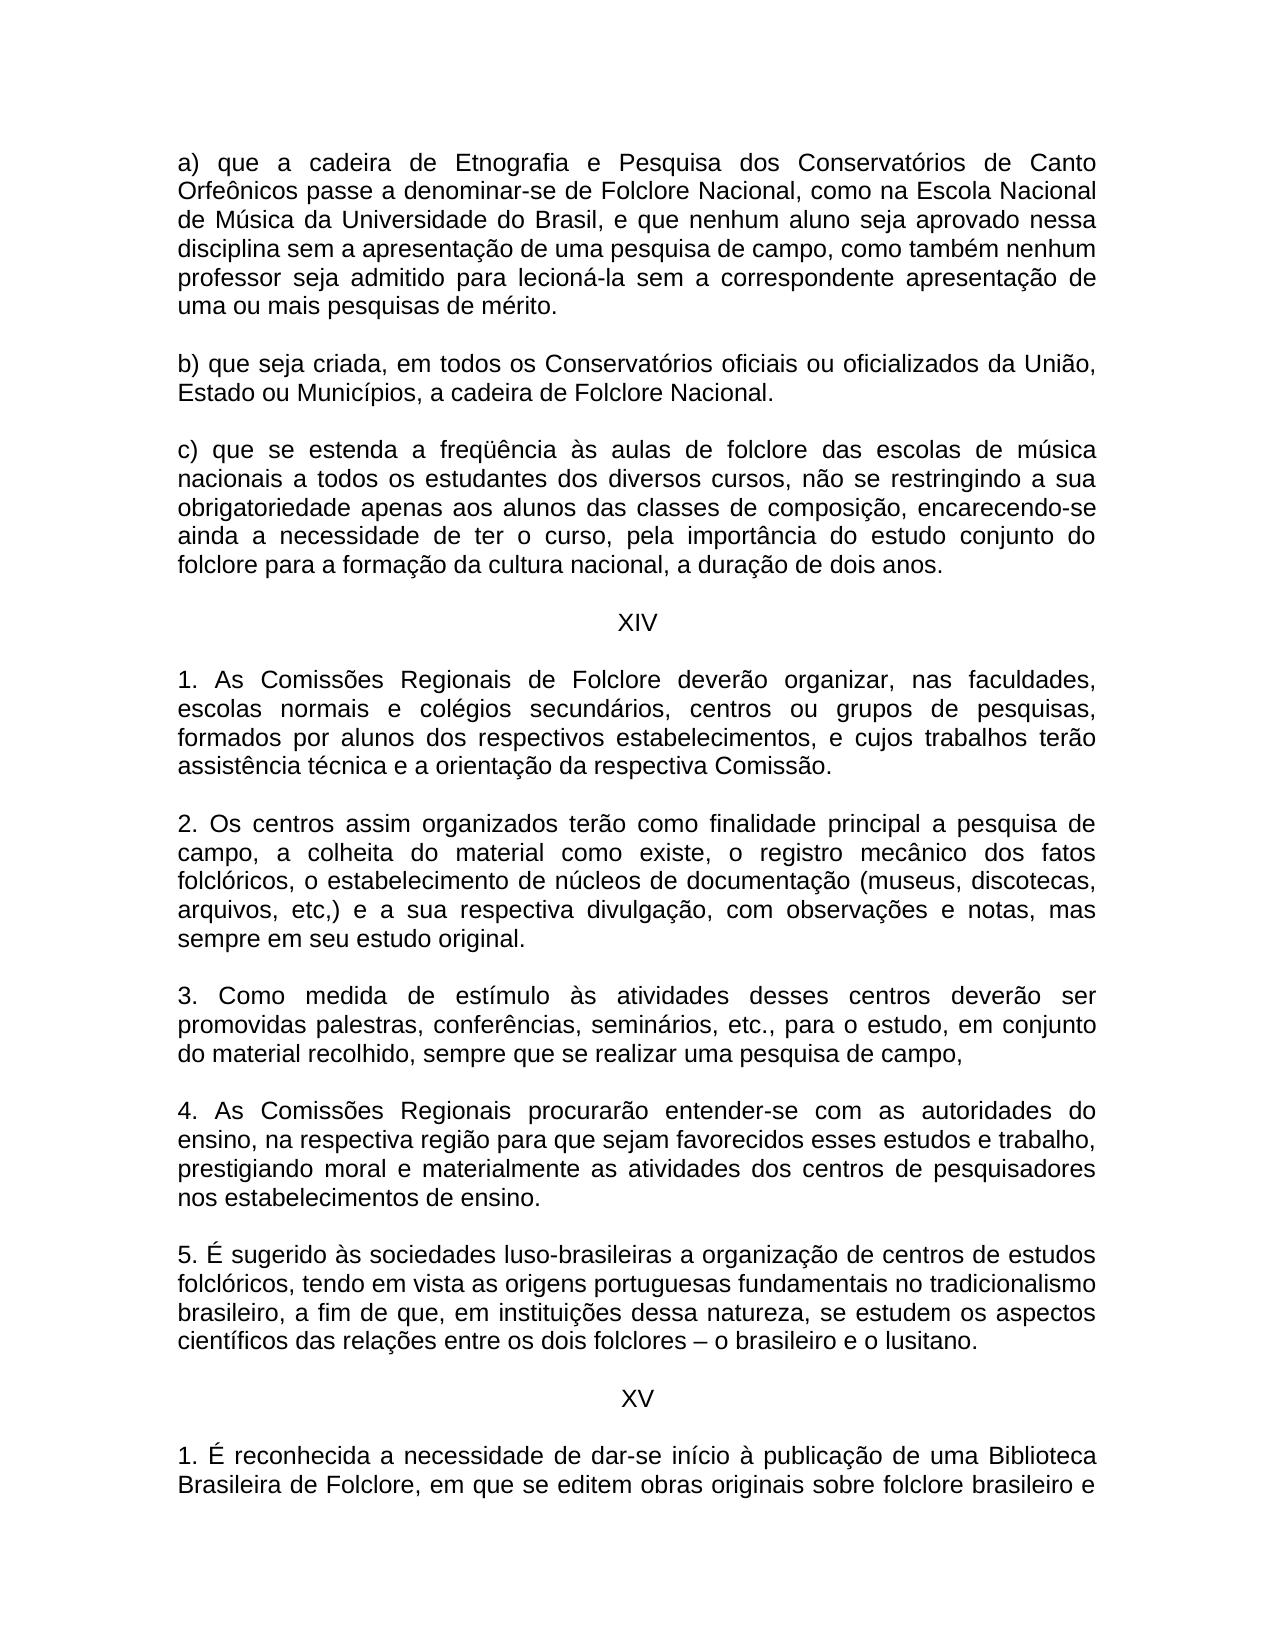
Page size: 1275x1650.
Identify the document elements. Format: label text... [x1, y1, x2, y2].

subtitle XV [177, 1384, 1098, 1413]
text 1. É reconhecida a necessidade de dar-se início à publicação de uma Biblioteca Brasileira de Folclore, em que se editem obras originais sobre folclore brasileiro e [177, 1441, 1098, 1499]
text c) que se estenda a freqüência às aulas de folclore das escolas de música nacionais a todos os estudantes dos diversos cursos, não se restringindo a sua obrigatoriedade apenas aos alunos das classes de composição, encarecendo-se ainda a necessidade de ter o curso, pela importância do estudo conjunto do folclore para a formação da cultura nacional, a duração de dois anos. [177, 435, 1098, 579]
text 4. As Comissões Regionais procurarão entender-se com as autoridades do ensino, na respectiva região para que sejam favorecidos esses estudos e trabalho, prestigiando moral e materialmente as atividades dos centros de pesquisadores nos estabelecimentos de ensino. [177, 1096, 1098, 1211]
text b) que seja criada, em todos os Conservatórios oficiais ou oficializados da União, Estado ou Municípios, a cadeira de Folclore Nacional. [177, 349, 1098, 406]
text 5. É sugerido às sociedades luso-brasileiras a organização de centros de estudos folclóricos, tendo em vista as origens portuguesas fundamentais no tradicionalismo brasileiro, a fim de que, em instituições dessa natureza, se estudem os aspectos científicos das relações entre os dois folclores – o brasileiro e o lusitano. [177, 1240, 1098, 1355]
text 3. Como medida de estímulo às atividades desses centros deverão ser promovidas palestras, conferências, seminários, etc., para o estudo, em conjunto do material recolhido, sempre que se realizar uma pesquisa de campo, [177, 981, 1098, 1068]
subtitle XIV [177, 608, 1098, 636]
text 1. As Comissões Regionais de Folclore deverão organizar, nas faculdades, escolas normais e colégios secundários, centros ou grupos de pesquisas, formados por alunos dos respectivos estabelecimentos, e cujos trabalhos terão assistência técnica e a orientação da respectiva Comissão. [177, 665, 1098, 780]
text a) que a cadeira de Etnografia e Pesquisa dos Conservatórios de Canto Orfeônicos passe a denominar-se de Folclore Nacional, como na Escola Nacional de Música da Universidade do Brasil, e que nenhum aluno seja aprovado nessa disciplina sem a apresentação de uma pesquisa de campo, como também nenhum professor seja admitido para lecioná-la sem a correspondente apresentação de uma ou mais pesquisas de mérito. [177, 148, 1098, 320]
text 2. Os centros assim organizados terão como finalidade principal a pesquisa de campo, a colheita do material como existe, o registro mecânico dos fatos folclóricos, o estabelecimento de núcleos de documentação (museus, discotecas, arquivos, etc,) e a sua respectiva divulgação, com observações e notas, mas sempre em seu estudo original. [177, 809, 1098, 953]
